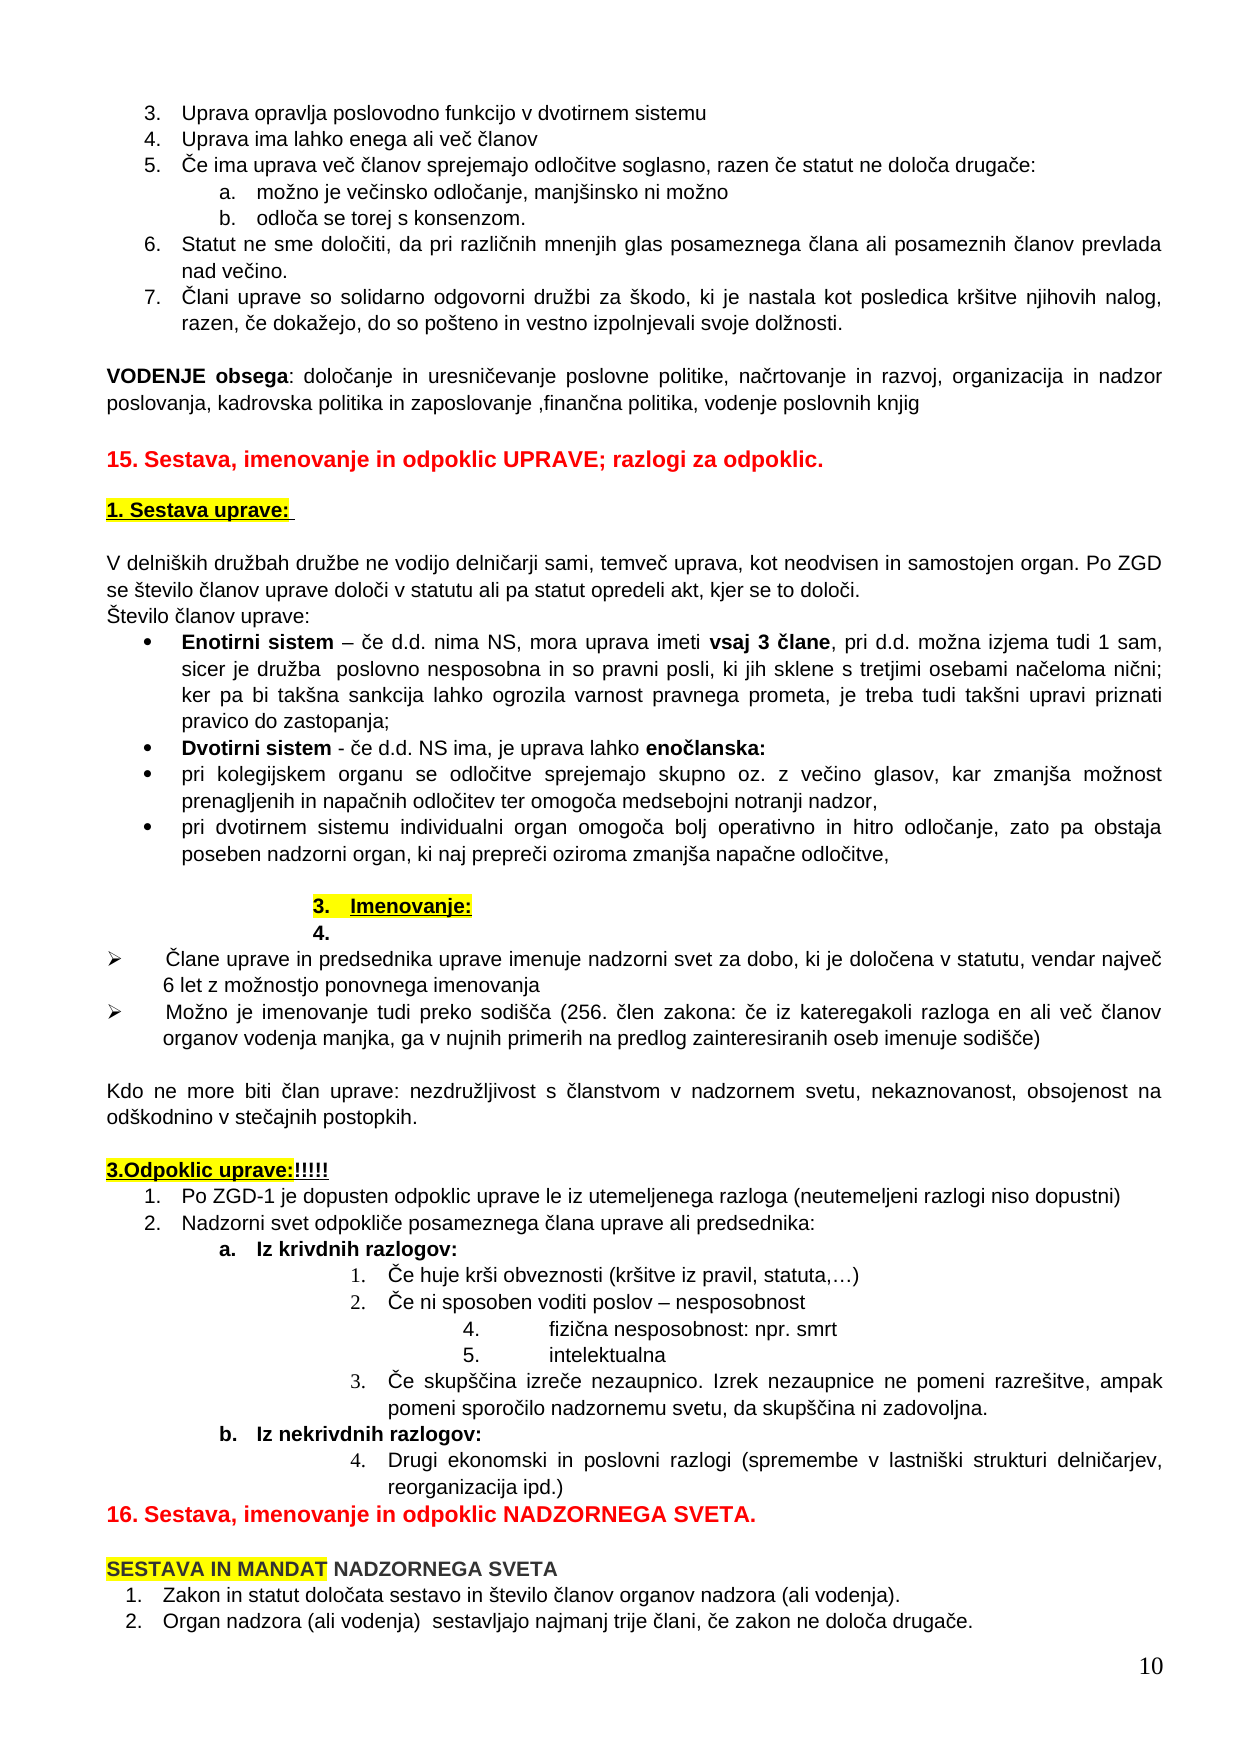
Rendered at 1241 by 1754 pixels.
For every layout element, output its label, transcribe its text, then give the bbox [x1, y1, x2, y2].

list Drugi ekonomski in poslovni razlogi (spremembe v lastniški strukturi delničarjev, reorganizacija ipd.) [350, 1448, 1163, 1499]
list Iz krivdnih razlogov: [219, 1237, 1163, 1261]
list Uprava opravlja poslovodno funkcijo v dvotirnem sistemu [144, 100, 1163, 124]
text Število članov uprave: [106, 604, 1163, 628]
list Če huje krši obveznosti (kršitve iz pravil, statuta,…) [350, 1263, 1163, 1287]
list Imenovanje: [313, 894, 1163, 918]
text 3.Odpoklic uprave:!!!!! [106, 1158, 1163, 1182]
text V delniških družbah družbe ne vodijo delničarji sami, temveč uprava, kot neodvisen in samostojen organ. Po ZGD se število članov uprave določi v statutu ali pa statut opredeli akt, kjer se to določi. [106, 551, 1163, 601]
list Člane uprave in predsednika uprave imenuje nadzorni svet za dobo, ki je določena v statutu, vendar največ 6 let z možnostjo ponovnega imenovanja [106, 947, 1163, 997]
list Sestava, imenovanje in odpoklic NADZORNEGA SVETA. [106, 1501, 1163, 1528]
list odloča se torej s konsenzom. [219, 206, 1163, 230]
text Kdo ne more biti član uprave: nezdružljivost s članstvom v nadzornem svetu, nekaznovanost, obsojenost na odškodnino v stečajnih postopkih. [106, 1079, 1163, 1129]
text SESTAVA IN MANDAT NADZORNEGA SVETA [106, 1557, 1163, 1581]
list Dvotirni sistem - če d.d. NS ima, je uprava lahko enočlanska: [144, 736, 1163, 760]
list Organ nadzora (ali vodenja) sestavljajo najmanj trije člani, če zakon ne določa drugače. [125, 1609, 1163, 1633]
text 1. Sestava uprave: [106, 498, 1163, 522]
list Člani uprave so solidarno odgovorni družbi za škodo, ki je nastala kot posledica kršitve njihovih nalog, razen, če dokažejo, do so pošteno in vestno izpolnjevali svoje dolžnosti. [144, 285, 1163, 335]
list pri dvotirnem sistemu individualni organ omogoča bolj operativno in hitro odločanje, zato pa obstaja poseben nadzorni organ, ki naj prepreči oziroma zmanjša napačne odločitve, [144, 815, 1163, 865]
list Če skupščina izreče nezaupnico. Izrek nezaupnice ne pomeni razrešitve, ampak pomeni sporočilo nadzornemu svetu, da skupščina ni zadovoljna. [350, 1369, 1163, 1419]
list Sestava, imenovanje in odpoklic UPRAVE; razlogi za odpoklic. [106, 446, 1163, 472]
list Zakon in statut določata sestavo in število članov organov nadzora (ali vodenja). [125, 1583, 1163, 1607]
list intelektualna [181, 1343, 1163, 1367]
list Nadzorni svet odpokliče posameznega člana uprave ali predsednika: [144, 1211, 1163, 1234]
list pri kolegijskem organu se odločitve sprejemajo skupno oz. z večino glasov, kar zmanjša možnost prenagljenih in napačnih odločitev ter omogoča medsebojni notranji nadzor, [144, 762, 1163, 812]
list Enotirni sistem – če d.d. nima NS, mora uprava imeti vsaj 3 člane, pri d.d. možna izjema tudi 1 sam, sicer je družba poslovno nesposobna in so pravni posli, ki jih sklene s tretjimi osebami načeloma nični; ker pa bi takšna sankcija lahko ogrozila varnost pravnega prometa, je treba tudi takšni upravi priznati pravico do zastopanja; [144, 630, 1163, 733]
list Možno je imenovanje tudi preko sodišča (256. člen zakona: če iz kateregakoli razloga en ali več članov organov vodenja manjka, ga v nujnih primerih na predlog zainteresiranih oseb imenuje sodišče) [106, 999, 1163, 1050]
list Uprava ima lahko enega ali več članov [144, 127, 1163, 151]
list fizična nesposobnost: npr. smrt [463, 1316, 1163, 1340]
list Iz nekrivdnih razlogov: [219, 1422, 1163, 1446]
text VODENJE obsega: določanje in uresničevanje poslovne politike, načrtovanje in razvoj, organizacija in nadzor poslovanja, kadrovska politika in zaposlovanje ,finančna politika, vodenje poslovnih knjig [106, 364, 1163, 414]
list možno je večinsko odločanje, manjšinsko ni možno [219, 179, 1163, 203]
list Po ZGD-1 je dopusten odpoklic uprave le iz utemeljenega razloga (neutemeljeni razlogi niso dopustni) [144, 1184, 1163, 1208]
list Statut ne sme določiti, da pri različnih mnenjih glas posameznega člana ali posameznih članov prevlada nad večino. [144, 232, 1163, 282]
list Če ni sposoben voditi poslov – nesposobnost [350, 1290, 1163, 1314]
list Če ima uprava več članov sprejemajo odločitve soglasno, razen če statut ne določa drugače: [144, 153, 1163, 177]
